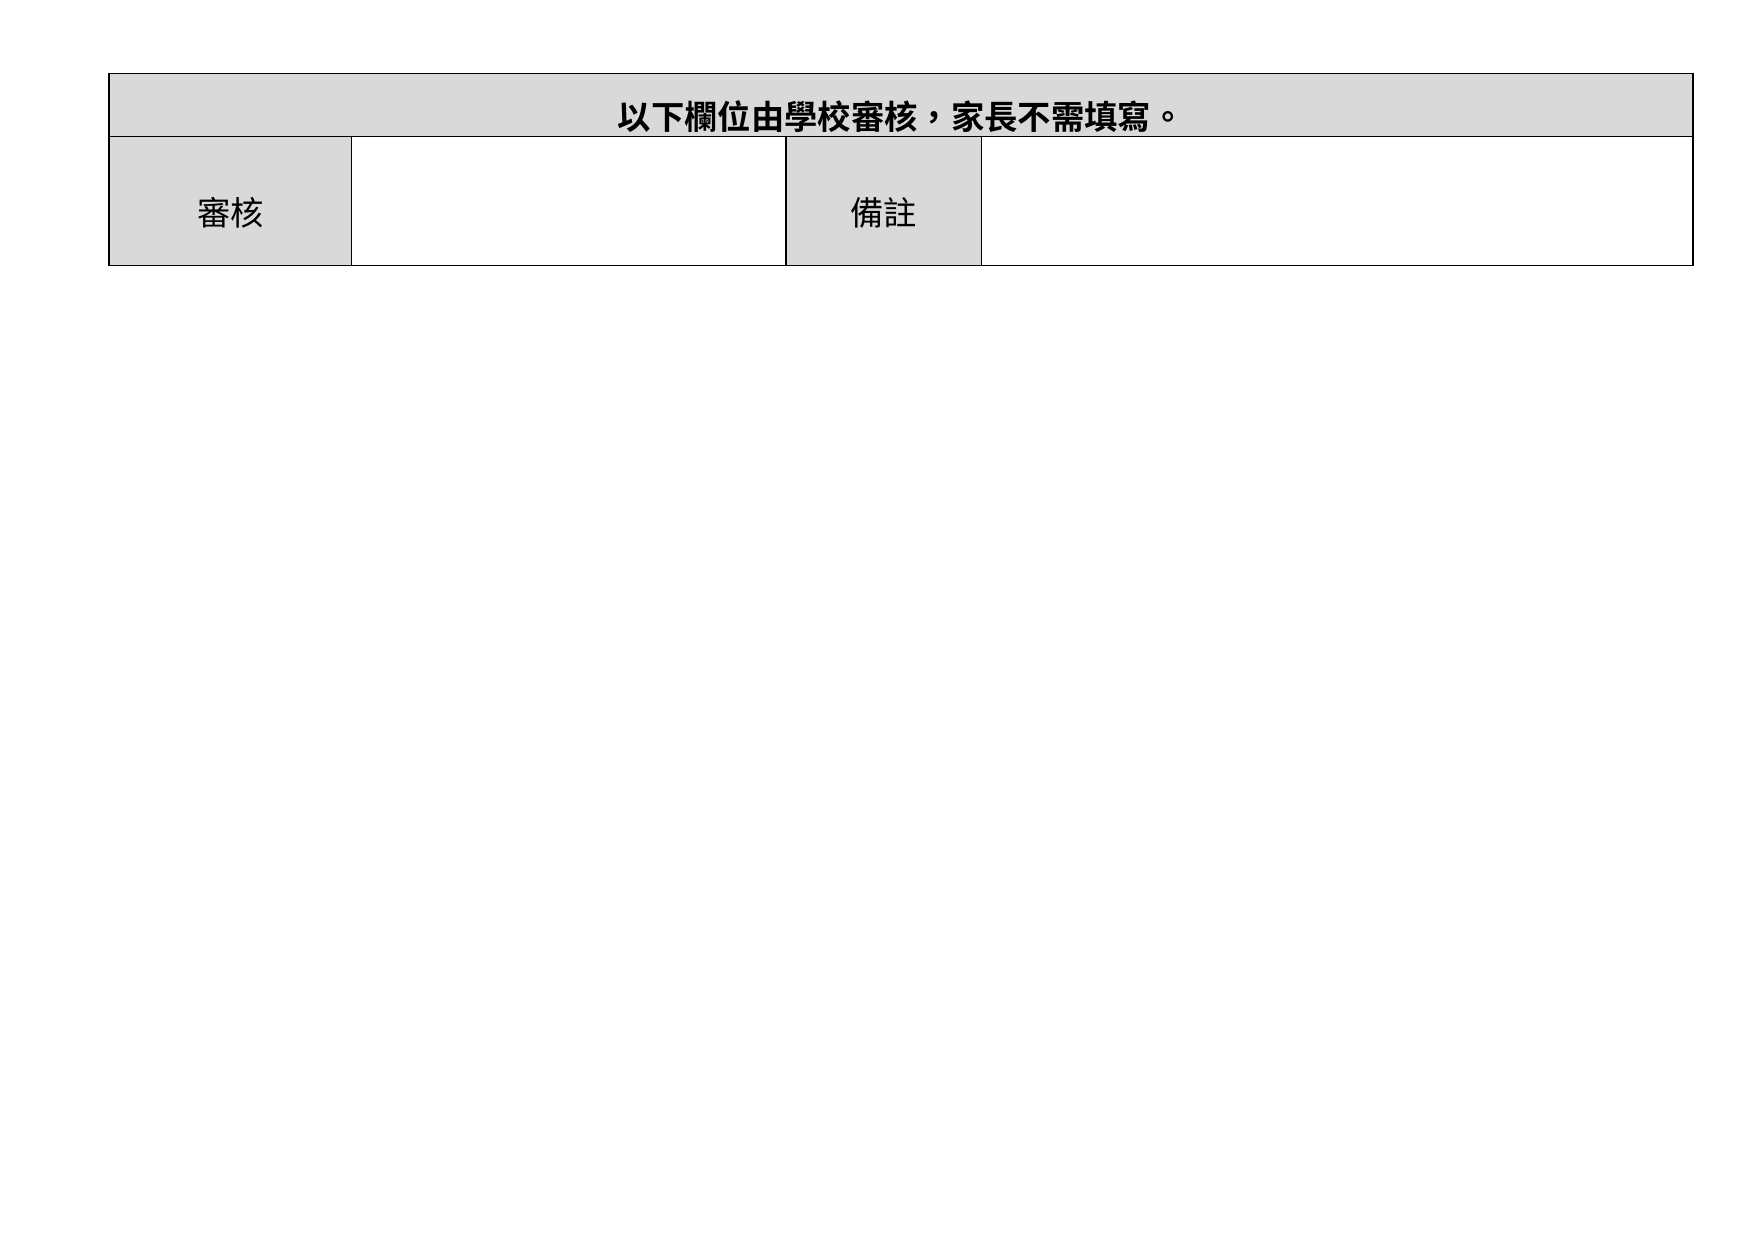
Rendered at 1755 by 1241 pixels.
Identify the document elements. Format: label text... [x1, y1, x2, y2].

table_cell 以下欄位由學校審核，家長不需填寫。 [110, 74, 1692, 136]
table_cell 備註 [787, 137, 981, 265]
table_cell [352, 137, 785, 265]
table_cell [982, 137, 1692, 265]
table_cell 審核 [110, 137, 351, 265]
